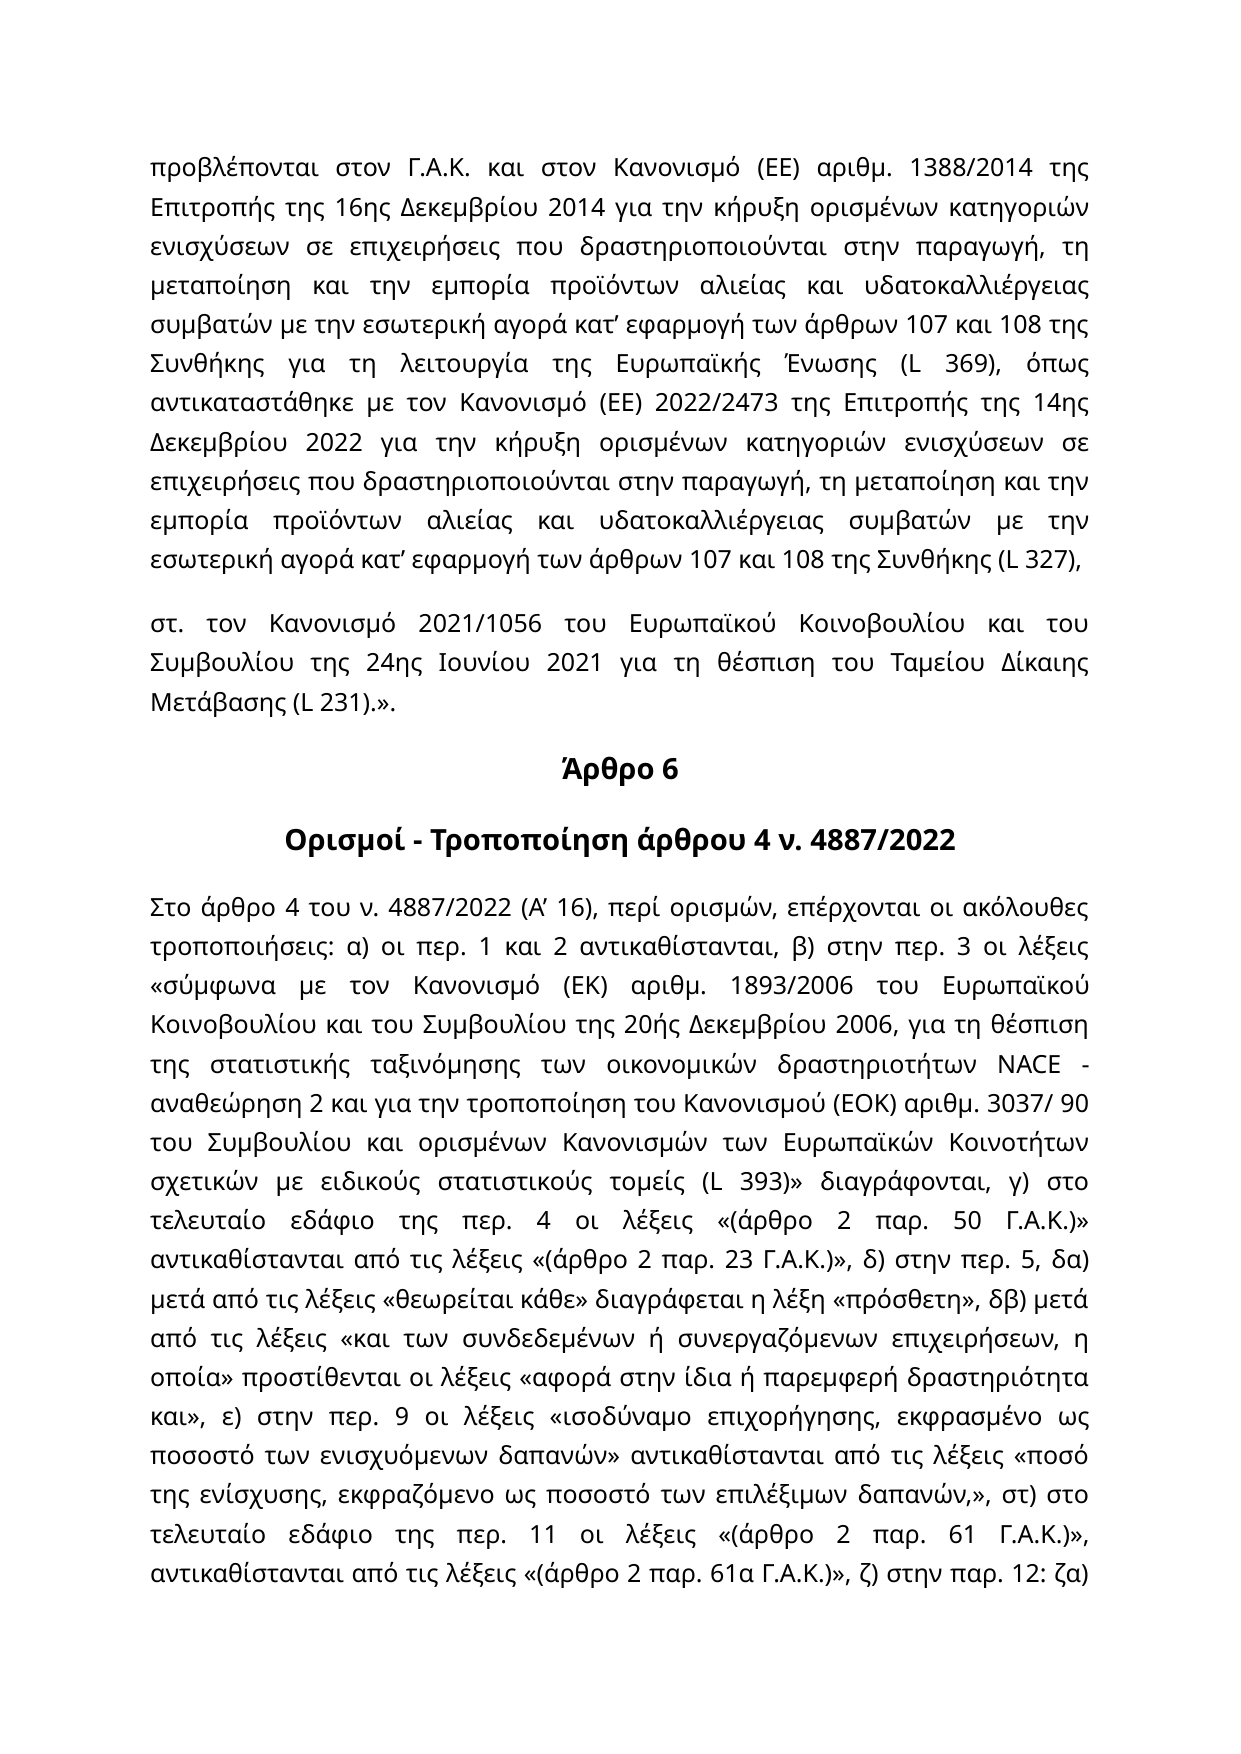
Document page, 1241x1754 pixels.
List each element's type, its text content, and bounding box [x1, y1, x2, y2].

subtitle Ορισμοί - Τροποποίηση άρθρου 4 ν. 4887/2022 [150, 819, 1090, 859]
text προβλέπονται στον Γ.Α.Κ. και στον Κανονισμό (ΕΕ) αριθμ. 1388/2014 της Επιτροπής της 16ης Δεκεμβρίου 2014 για την κήρυξη ορισμένων κατηγοριών ενισχύσεων σε επιχειρήσεις που δραστηριοποιούνται στην παραγωγή, τη μεταποίηση και την εμπορία προϊόντων αλιείας και υδατοκαλλιέργειας συμβατών με την εσωτερική αγορά κατ’ εφαρμογή των άρθρων 107 και 108 της Συνθήκης για τη λειτουργία της Ευρωπαϊκής Ένωσης (L 369), όπως αντικαταστάθηκε με τον Κανονισμό (ΕΕ) 2022/2473 της Επιτροπής της 14ης Δεκεμβρίου 2022 για την κήρυξη ορισμένων κατηγοριών ενισχύσεων σε επιχειρήσεις που δραστηριοποιούνται στην παραγωγή, τη μεταποίηση και την εμπορία προϊόντων αλιείας και υδατοκαλλιέργειας συμβατών με την εσωτερική αγορά κατ’ εφαρμογή των άρθρων 107 και 108 της Συνθήκης (L 327), [150, 150, 1090, 576]
subtitle Άρθρο 6 [150, 748, 1090, 788]
text στ. τον Κανονισμό 2021/1056 του Ευρωπαϊκού Κοινοβουλίου και του Συμβουλίου της 24ης Ιουνίου 2021 για τη θέσπιση του Ταμείου Δίκαιης Μετάβασης (L 231).». [150, 606, 1090, 718]
text Στο άρθρο 4 του ν. 4887/2022 (Α’ 16), περί ορισμών, επέρχονται οι ακόλουθες τροποποιήσεις: α) οι περ. 1 και 2 αντικαθίστανται, β) στην περ. 3 οι λέξεις «σύμφωνα με τον Κανονισμό (ΕΚ) αριθμ. 1893/2006 του Ευρωπαϊκού Κοινοβουλίου και του Συμβουλίου της 20ής Δεκεμβρίου 2006, για τη θέσπιση της στατιστικής ταξινόμησης των οικονομικών δραστηριοτήτων NACE - αναθεώρηση 2 και για την τροποποίηση του Κανονισμού (ΕΟΚ) αριθμ. 3037/ 90 του Συμβουλίου και ορισμένων Κανονισμών των Ευρωπαϊκών Κοινοτήτων σχετικών με ειδικούς στατιστικούς τομείς (L 393)» διαγράφονται, γ) στο τελευταίο εδάφιο της περ. 4 οι λέξεις «(άρθρο 2 παρ. 50 Γ.Α.Κ.)» αντικαθίστανται από τις λέξεις «(άρθρο 2 παρ. 23 Γ.Α.Κ.)», δ) στην περ. 5, δα) μετά από τις λέξεις «θεωρείται κάθε» διαγράφεται η λέξη «πρόσθετη», δβ) μετά από τις λέξεις «και των συνδεδεμένων ή συνεργαζόμενων επιχειρήσεων, η οποία» προστίθενται οι λέξεις «αφορά στην ίδια ή παρεμφερή δραστηριότητα και», ε) στην περ. 9 οι λέξεις «ισοδύναμο επιχορήγησης, εκφρασμένο ως ποσοστό των ενισχυόμενων δαπανών» αντικαθίστανται από τις λέξεις «ποσό της ενίσχυσης, εκφραζόμενο ως ποσοστό των επιλέξιμων δαπανών,», στ) στο τελευταίο εδάφιο της περ. 11 οι λέξεις «(άρθρο 2 παρ. 61 Γ.Α.Κ.)», αντικαθίστανται από τις λέξεις «(άρθρο 2 παρ. 61α Γ.Α.Κ.)», ζ) στην παρ. 12: ζα) [150, 889, 1090, 1589]
